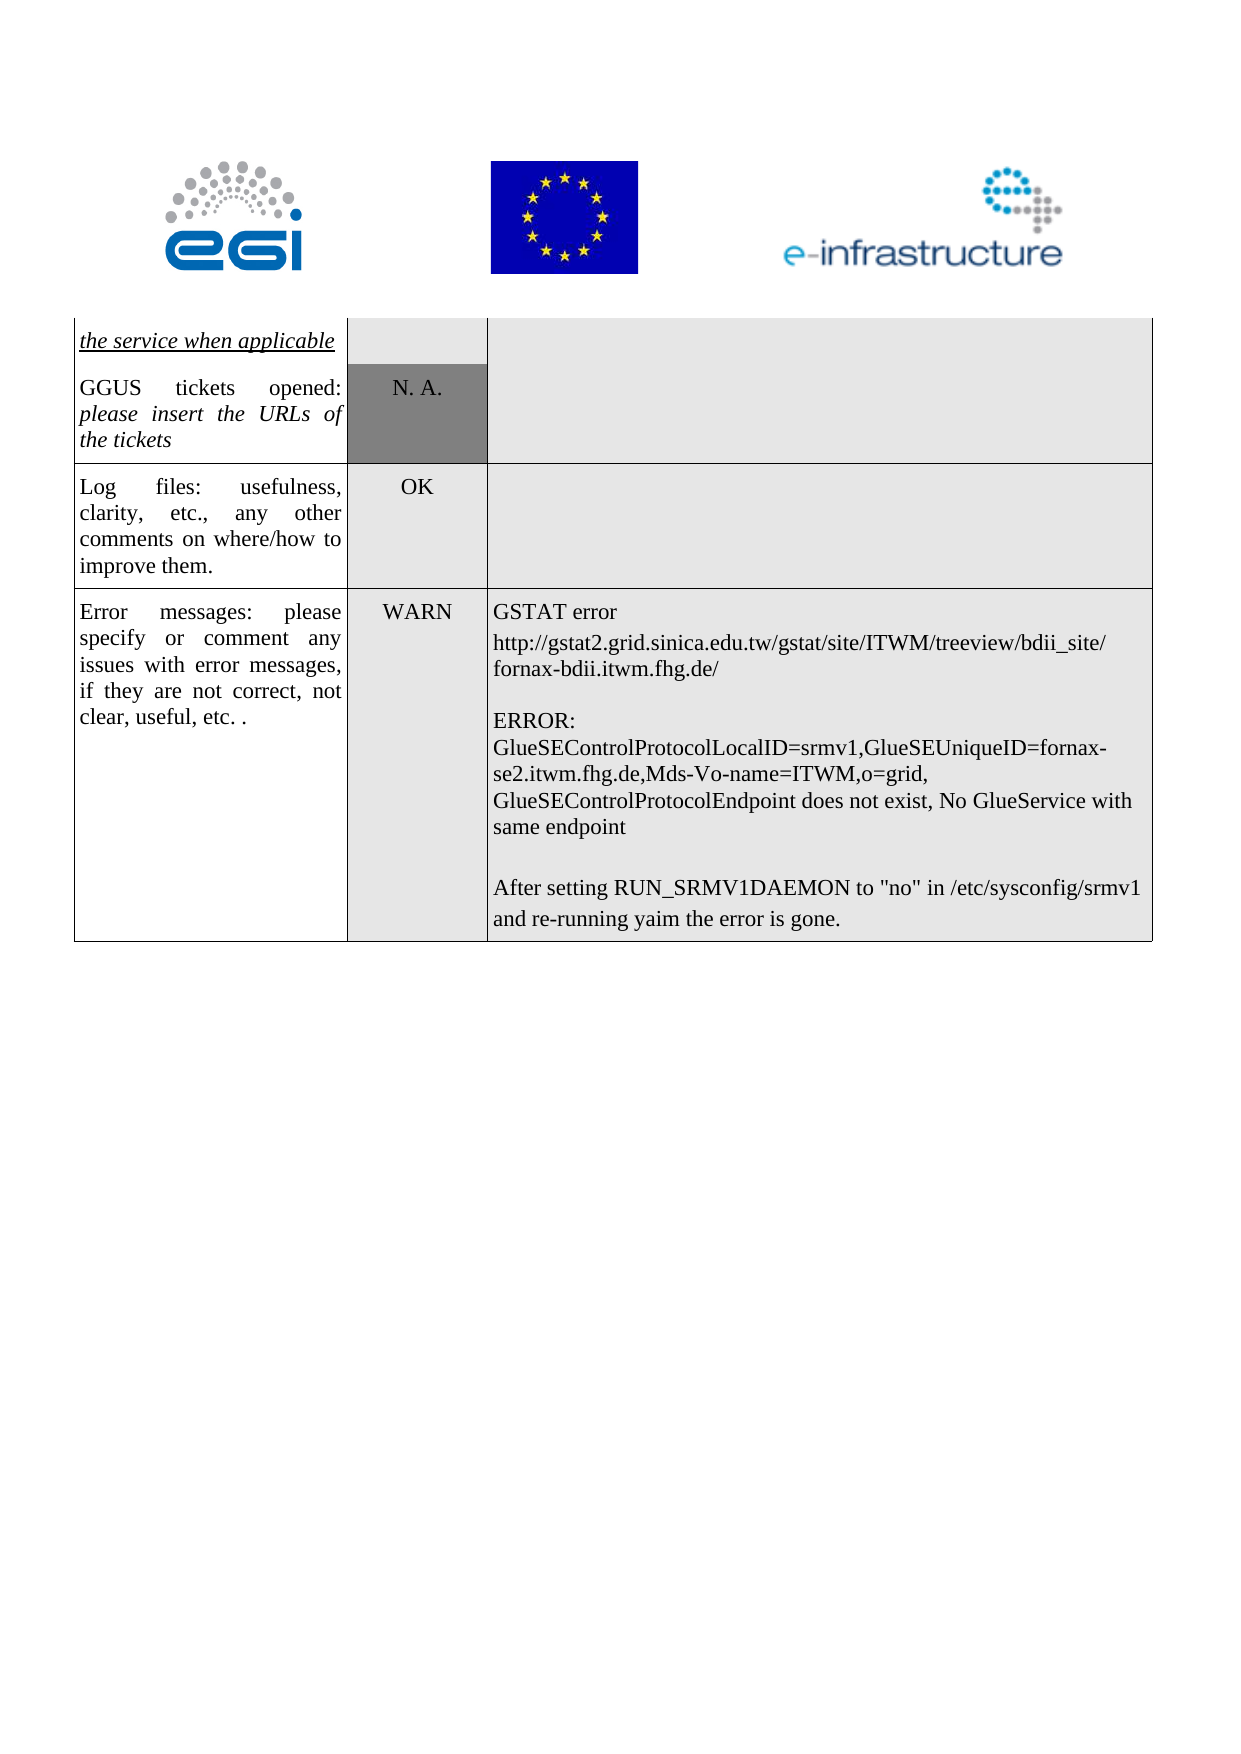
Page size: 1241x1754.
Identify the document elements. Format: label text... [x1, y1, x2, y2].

picture [164, 161, 303, 272]
table_cell [488, 464, 1152, 588]
table_cell GSTAT error http://gstat2.grid.sinica.edu.tw/gstat/site/ITWM/treeview/bdii_site/fornax-bdii.itwm.fhg.de/ ERROR: GlueSEControlProtocolLocalID=srmv1,GlueSEUniqueID=fornax-se2.itwm.fhg.de,Mds-Vo-name=ITWM,o=grid, GlueSEControlProtocolEndpoint does not exist, No GlueService with same endpoint After setting RUN_SRMV1DAEMON to "no" in /etc/sysconfig/srmv1 and re-running yaim the error is gone. [488, 589, 1152, 941]
table_cell the service when applicable [75, 318, 347, 364]
picture [777, 161, 1070, 274]
table_cell N. A. [348, 364, 487, 463]
picture [490, 161, 639, 274]
table_cell OK [348, 464, 487, 588]
table_cell GGUS tickets opened: please insert the URLs of the tickets [75, 364, 347, 463]
table_cell Log files: usefulness, clarity, etc., any other comments on where/how to improve them. [75, 464, 347, 588]
table_cell [348, 318, 487, 364]
table_cell [488, 364, 1152, 463]
table_cell [488, 318, 1152, 364]
table_cell WARN [348, 589, 487, 941]
table_cell Error messages: please specify or comment any issues with error messages, if they are not correct, not clear, useful, etc. . [75, 589, 347, 941]
